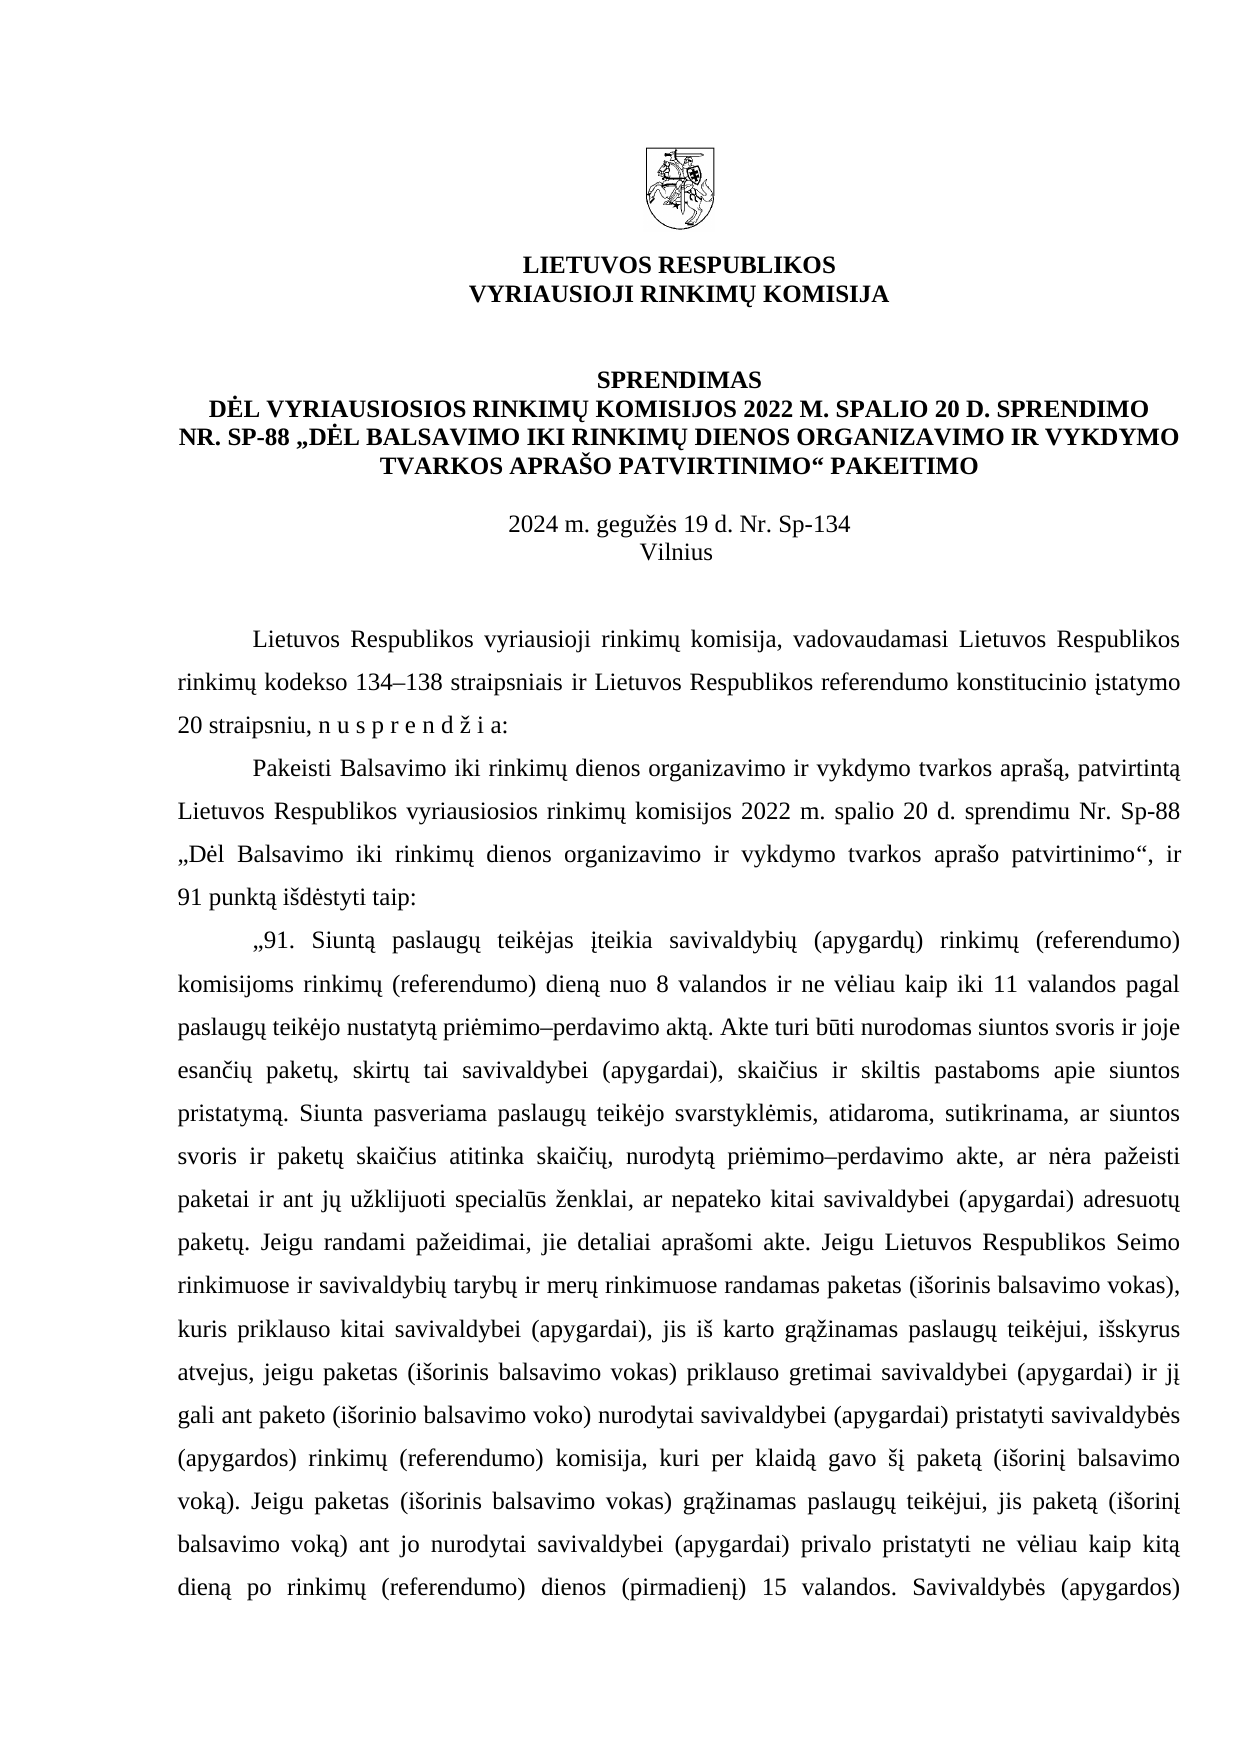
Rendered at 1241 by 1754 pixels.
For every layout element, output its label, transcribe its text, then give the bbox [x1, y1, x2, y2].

text Lietuvos Respublikos vyriausioji rinkimų komisija, vadovaudamasi Lietuvos Respublikos rinkimų kodekso 134–138 straipsniais ir Lietuvos Respublikos referendumo konstitucinio įstatymo 20 straipsniu, nusprendžia: [177, 624, 1181, 739]
text DĖL VYRIAUSIOSIOS RINKIMŲ KOMISIJOS 2022 M. SPALIO 20 D. SPRENDIMO NR. SP-88 „Dėl BALSAVIMO IKI RINKIMŲ DIENOS ORGANIZAVIMO IR VYKDYMO TVARKOS APRAŠO PATVIRTINIMO“ PAKEITIMO [177, 394, 1181, 480]
text Pakeisti Balsavimo iki rinkimų dienos organizavimo ir vykdymo tvarkos aprašą, patvirtintą Lietuvos Respublikos vyriausiosios rinkimų komisijos 2022 m. spalio 20 d. sprendimu Nr. Sp-88 „Dėl Balsavimo iki rinkimų dienos organizavimo ir vykdymo tvarkos aprašo patvirtinimo“, ir 91 punktą išdėstyti taip: [177, 753, 1181, 911]
text VYRIAUSIOJI RINKIMŲ KOMISIJA [177, 279, 1181, 307]
text „91. Siuntą paslaugų teikėjas įteikia savivaldybių (apygardų) rinkimų (referendumo) komisijoms rinkimų (referendumo) dieną nuo 8 valandos ir ne vėliau kaip iki 11 valandos pagal paslaugų teikėjo nustatytą priėmimo–perdavimo aktą. Akte turi būti nurodomas siuntos svoris ir joje esančių paketų, skirtų tai savivaldybei (apygardai), skaičius ir skiltis pastaboms apie siuntos pristatymą. Siunta pasveriama paslaugų teikėjo svarstyklėmis, atidaroma, sutikrinama, ar siuntos svoris ir paketų skaičius atitinka skaičių, nurodytą priėmimo–perdavimo akte, ar nėra pažeisti paketai ir ant jų užklijuoti specialūs ženklai, ar nepateko kitai savivaldybei (apygardai) adresuotų paketų. Jeigu randami pažeidimai, jie detaliai aprašomi akte. Jeigu Lietuvos Respublikos Seimo rinkimuose ir savivaldybių tarybų ir merų rinkimuose randamas paketas (išorinis balsavimo vokas), kuris priklauso kitai savivaldybei (apygardai), jis iš karto grąžinamas paslaugų teikėjui, išskyrus atvejus, jeigu paketas (išorinis balsavimo vokas) priklauso gretimai savivaldybei (apygardai) ir jį gali ant paketo (išorinio balsavimo voko) nurodytai savivaldybei (apygardai) pristatyti savivaldybės (apygardos) rinkimų (referendumo) komisija, kuri per klaidą gavo šį paketą (išorinį balsavimo voką). Jeigu paketas (išorinis balsavimo vokas) grąžinamas paslaugų teikėjui, jis paketą (išorinį balsavimo voką) ant jo nurodytai savivaldybei (apygardai) privalo pristatyti ne vėliau kaip kitą dieną po rinkimų (referendumo) dienos (pirmadienį) 15 valandos. Savivaldybės (apygardos) [177, 926, 1181, 1601]
text Vilnius [177, 537, 1181, 566]
text 2024 m. gegužės 19 d. Nr. Sp-134 [177, 509, 1181, 537]
text SPRENDIMAS [177, 365, 1181, 394]
text LIETUVOS RESPUBLIKOS [177, 250, 1181, 279]
